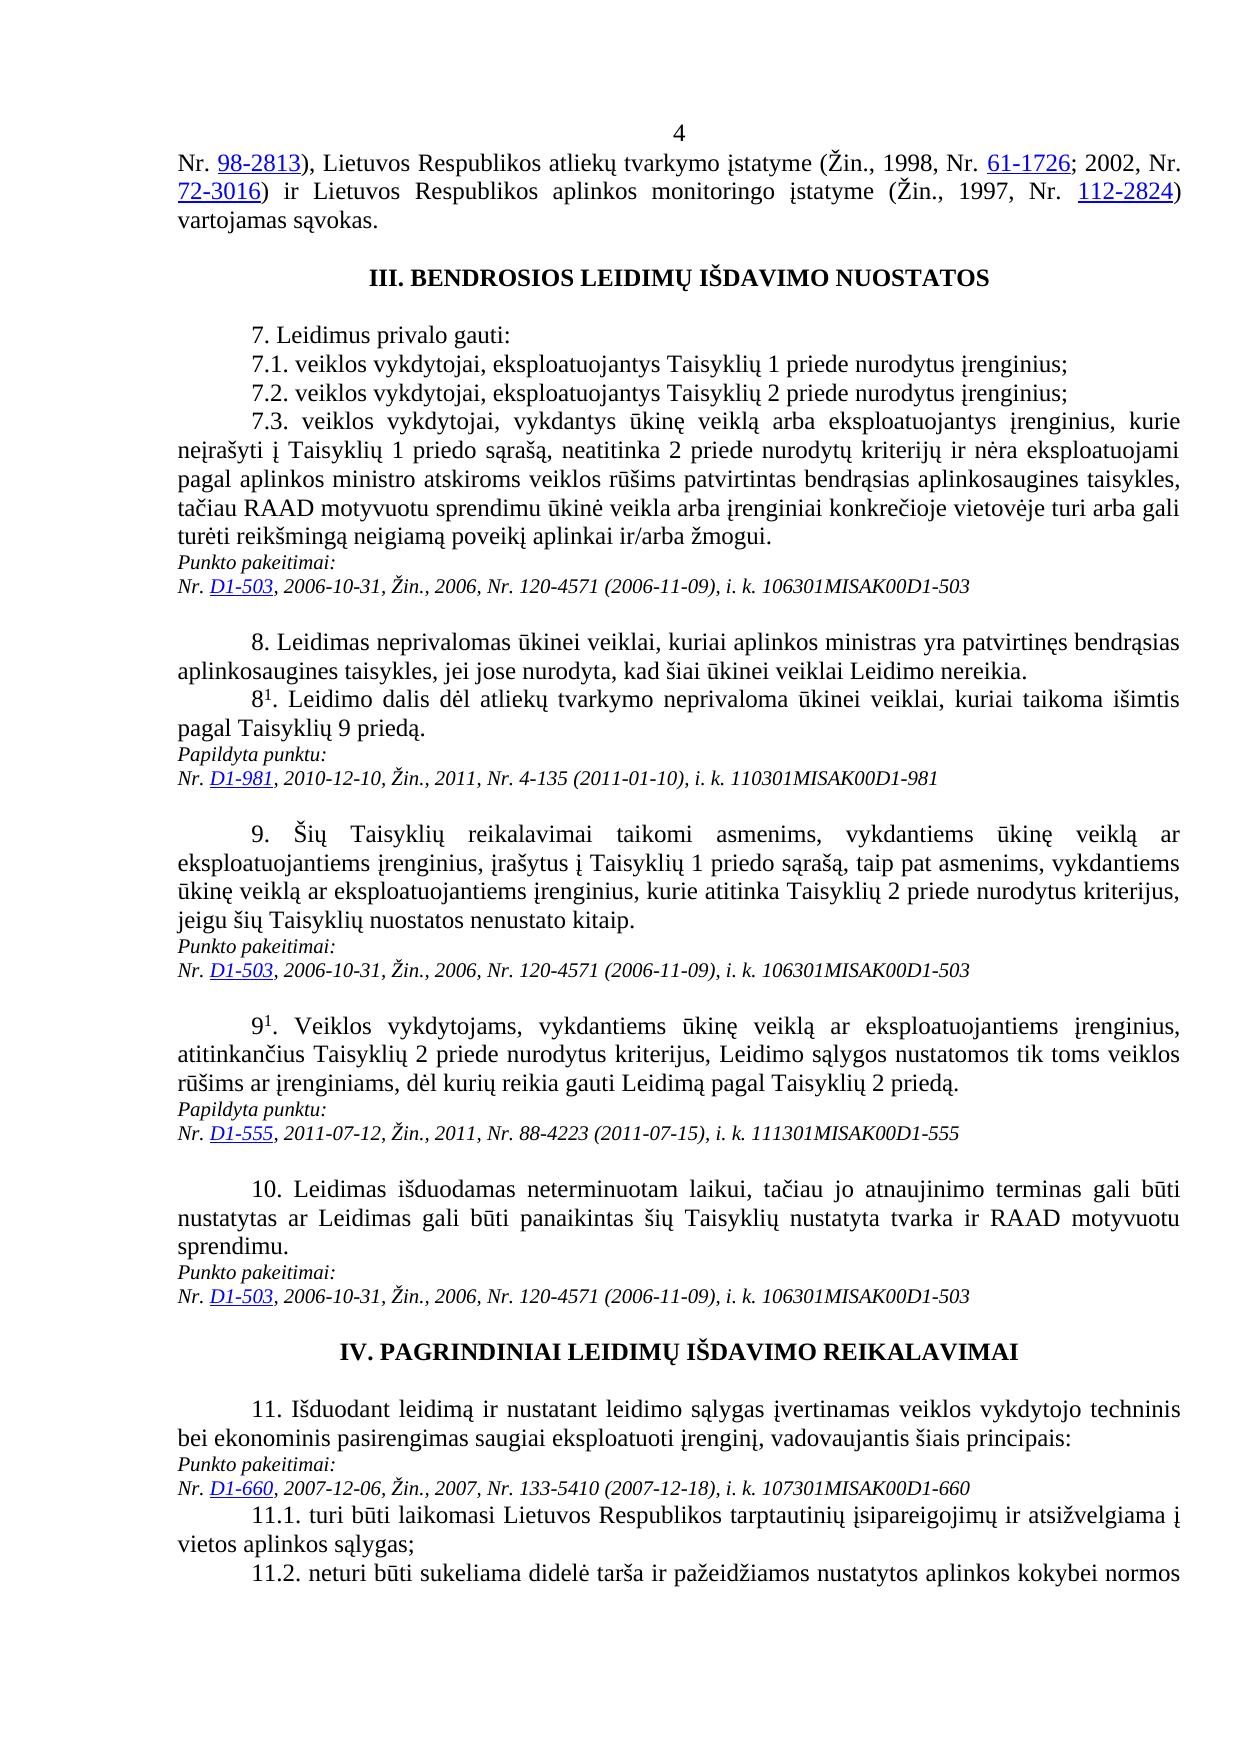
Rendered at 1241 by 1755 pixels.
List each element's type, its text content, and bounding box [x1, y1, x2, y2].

text Nr. 98-2813), Lietuvos Respublikos atliekų tvarkymo įstatyme (Žin., 1998, Nr. 61-1726; 2002, Nr. 72-3016) ir Lietuvos Respublikos aplinkos monitoringo įstatyme (Žin., 1997, Nr. 112-2824) vartojamas sąvokas. [177, 148, 1181, 234]
text 7.2. veiklos vykdytojai, eksploatuojantys Taisyklių 2 priede nurodytus įrenginius; [177, 378, 1181, 406]
text Nr. D1-503, 2006-10-31, Žin., 2006, Nr. 120-4571 (2006-11-09), i. k. 106301MISAK00D1-503 [177, 574, 1181, 598]
text Punkto pakeitimai: [177, 1260, 1181, 1284]
text Nr. D1-503, 2006-10-31, Žin., 2006, Nr. 120-4571 (2006-11-09), i. k. 106301MISAK00D1-503 [177, 1284, 1181, 1308]
text Nr. D1-660, 2007-12-06, Žin., 2007, Nr. 133-5410 (2007-12-18), i. k. 107301MISAK00D1-660 [177, 1476, 1181, 1500]
text IV. PAGRINDINIAI LEIDIMŲ IŠDAVIMO REIKALAVIMAI [177, 1337, 1181, 1366]
text 9. Šių Taisyklių reikalavimai taikomi asmenims, vykdantiems ūkinę veiklą ar eksploatuojantiems įrenginius, įrašytus į Taisyklių 1 priedo sąrašą, taip pat asmenims, vykdantiems ūkinę veiklą ar eksploatuojantiems įrenginius, kurie atitinka Taisyklių 2 priede nurodytus kriterijus, jeigu šių Taisyklių nuostatos nenustato kitaip. [177, 819, 1181, 934]
text III. BENDROSIOS LEIDIMŲ IŠDAVIMO NUOSTATOS [177, 263, 1181, 291]
text Nr. D1-555, 2011-07-12, Žin., 2011, Nr. 88-4223 (2011-07-15), i. k. 111301MISAK00D1-555 [177, 1121, 1181, 1145]
text Punkto pakeitimai: [177, 550, 1181, 574]
text 11. Išduodant leidimą ir nustatant leidimo sąlygas įvertinamas veiklos vykdytojo techninis bei ekonominis pasirengimas saugiai eksploatuoti įrenginį, vadovaujantis šiais principais: [177, 1394, 1181, 1452]
text 11.1. turi būti laikomasi Lietuvos Respublikos tarptautinių įsipareigojimų ir atsižvelgiama į vietos aplinkos sąlygas; [177, 1500, 1181, 1558]
text 7.3. veiklos vykdytojai, vykdantys ūkinę veiklą arba eksploatuojantys įrenginius, kurie neįrašyti į Taisyklių 1 priedo sąrašą, neatitinka 2 priede nurodytų kriterijų ir nėra eksploatuojami pagal aplinkos ministro atskiroms veiklos rūšims patvirtintas bendrąsias aplinkosaugines taisykles, tačiau RAAD motyvuotu sprendimu ūkinė veikla arba įrenginiai konkrečioje vietovėje turi arba gali turėti reikšmingą neigiamą poveikį aplinkai ir/arba žmogui. [177, 406, 1181, 550]
text 81. Leidimo dalis dėl atliekų tvarkymo neprivaloma ūkinei veiklai, kuriai taikoma išimtis pagal Taisyklių 9 priedą. [177, 684, 1181, 742]
text 7. Leidimus privalo gauti: [177, 320, 1181, 349]
text Punkto pakeitimai: [177, 934, 1181, 958]
text Nr. D1-981, 2010-12-10, Žin., 2011, Nr. 4-135 (2011-01-10), i. k. 110301MISAK00D1-981 [177, 766, 1181, 790]
text Nr. D1-503, 2006-10-31, Žin., 2006, Nr. 120-4571 (2006-11-09), i. k. 106301MISAK00D1-503 [177, 958, 1181, 982]
text 91. Veiklos vykdytojams, vykdantiems ūkinę veiklą ar eksploatuojantiems įrenginius, atitinkančius Taisyklių 2 priede nurodytus kriterijus, Leidimo sąlygos nustatomos tik toms veiklos rūšims ar įrenginiams, dėl kurių reikia gauti Leidimą pagal Taisyklių 2 priedą. [177, 1011, 1181, 1097]
text Punkto pakeitimai: [177, 1452, 1181, 1476]
text Papildyta punktu: [177, 1097, 1181, 1121]
text 10. Leidimas išduodamas neterminuotam laikui, tačiau jo atnaujinimo terminas gali būti nustatytas ar Leidimas gali būti panaikintas šių Taisyklių nustatyta tvarka ir RAAD motyvuotu sprendimu. [177, 1174, 1181, 1260]
text 8. Leidimas neprivalomas ūkinei veiklai, kuriai aplinkos ministras yra patvirtinęs bendrąsias aplinkosaugines taisykles, jei jose nurodyta, kad šiai ūkinei veiklai Leidimo nereikia. [177, 627, 1181, 684]
text 7.1. veiklos vykdytojai, eksploatuojantys Taisyklių 1 priede nurodytus įrenginius; [177, 349, 1181, 378]
text 11.2. neturi būti sukeliama didelė tarša ir pažeidžiamos nustatytos aplinkos kokybei normos [177, 1558, 1181, 1586]
text Papildyta punktu: [177, 742, 1181, 766]
